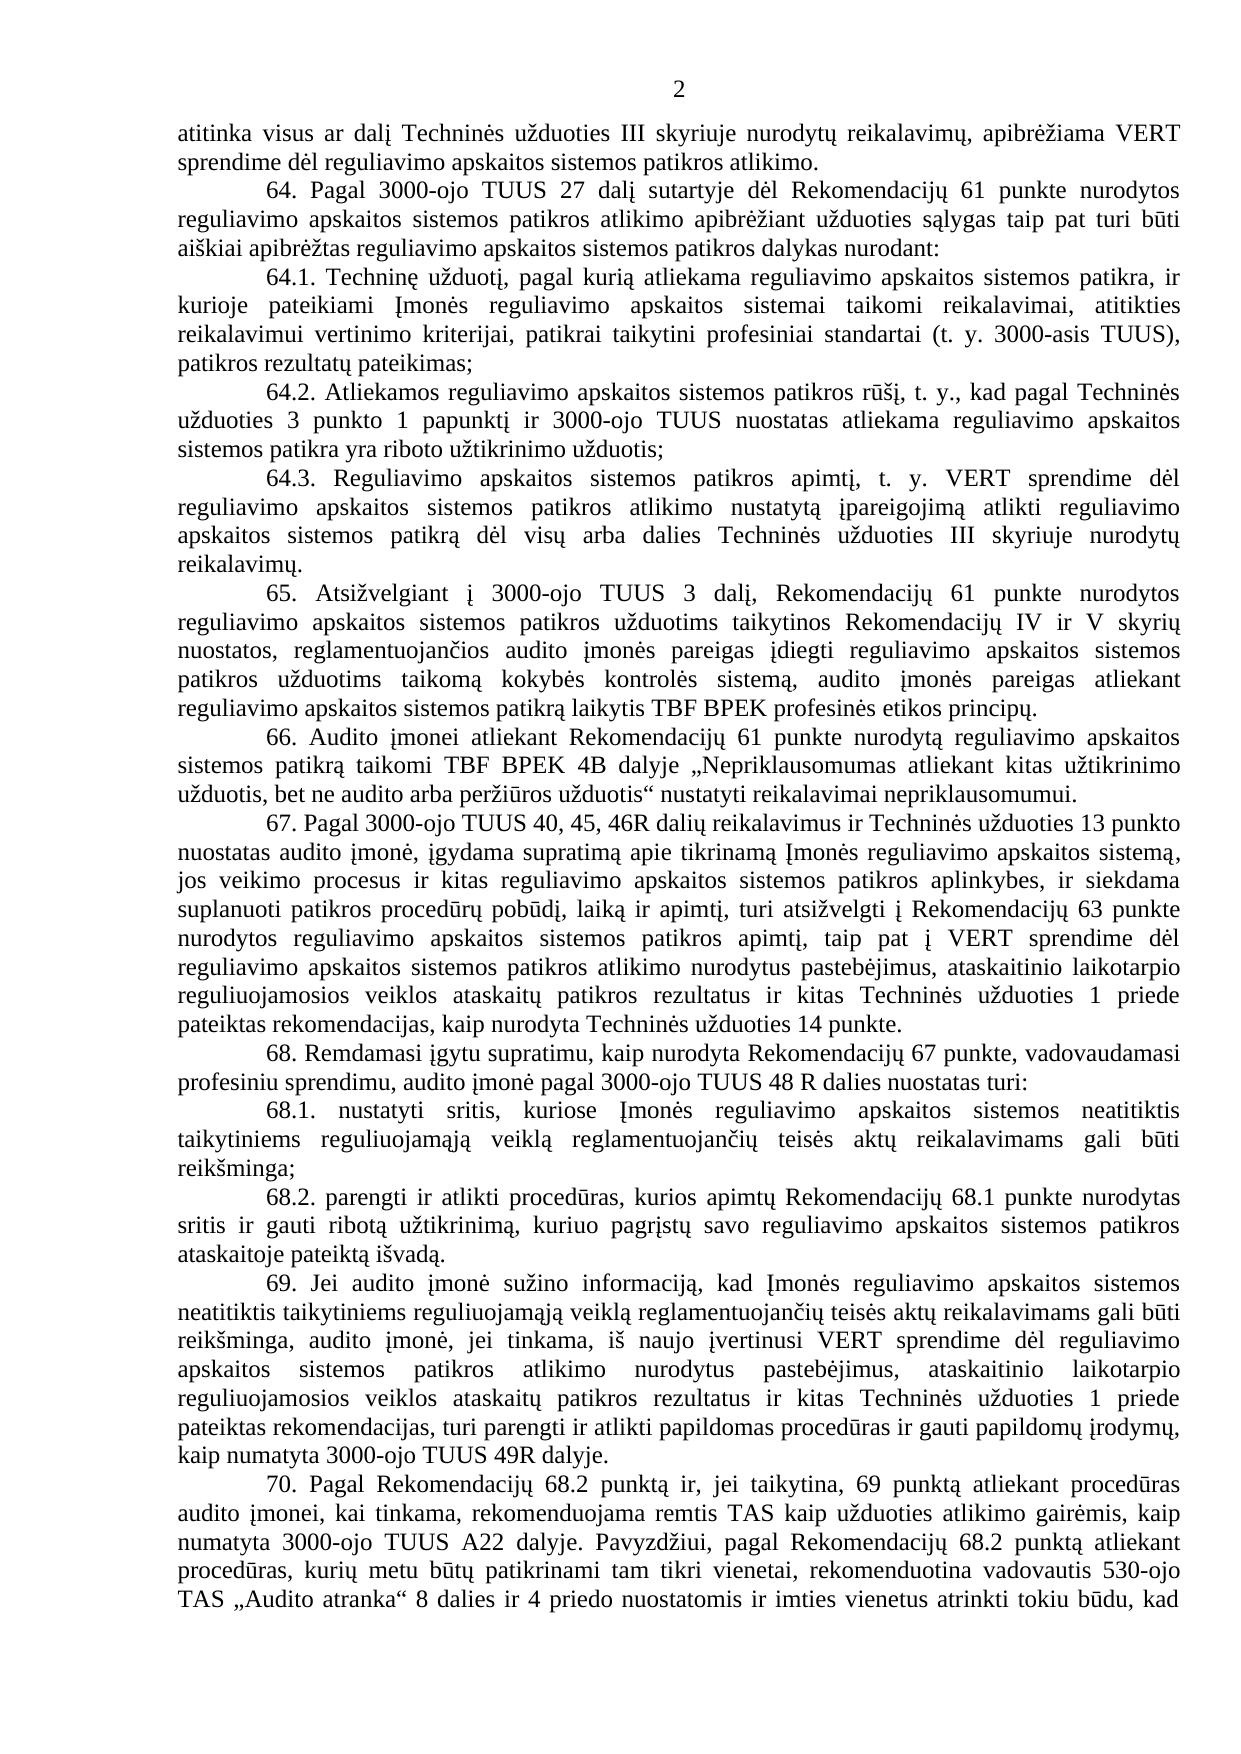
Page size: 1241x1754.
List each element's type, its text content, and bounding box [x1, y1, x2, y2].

text 68.1. nustatyti sritis, kuriose Įmonės reguliavimo apskaitos sistemos neatitiktis taikytiniems reguliuojamąją veiklą reglamentuojančių teisės aktų reikalavimams gali būti reikšminga; [177, 1096, 1181, 1182]
text 64.1. Techninę užduotį, pagal kurią atliekama reguliavimo apskaitos sistemos patikra, ir kurioje pateikiami Įmonės reguliavimo apskaitos sistemai taikomi reikalavimai, atitikties reikalavimui vertinimo kriterijai, patikrai taikytini profesiniai standartai (t. y. 3000-asis TUUS), patikros rezultatų pateikimas; [177, 262, 1181, 377]
text 64. Pagal 3000-ojo TUUS 27 dalį sutartyje dėl Rekomendacijų 61 punkte nurodytos reguliavimo apskaitos sistemos patikros atlikimo apibrėžiant užduoties sąlygas taip pat turi būti aiškiai apibrėžtas reguliavimo apskaitos sistemos patikros dalykas nurodant: [177, 176, 1181, 262]
text 64.3. Reguliavimo apskaitos sistemos patikros apimtį, t. y. VERT sprendime dėl reguliavimo apskaitos sistemos patikros atlikimo nustatytą įpareigojimą atlikti reguliavimo apskaitos sistemos patikrą dėl visų arba dalies Techninės užduoties III skyriuje nurodytų reikalavimų. [177, 463, 1181, 578]
text 66. Audito įmonei atliekant Rekomendacijų 61 punkte nurodytą reguliavimo apskaitos sistemos patikrą taikomi TBF BPEK 4B dalyje „Nepriklausomumas atliekant kitas užtikrinimo užduotis, bet ne audito arba peržiūros užduotis“ nustatyti reikalavimai nepriklausomumui. [177, 722, 1181, 808]
text 69. Jei audito įmonė sužino informaciją, kad Įmonės reguliavimo apskaitos sistemos neatitiktis taikytiniems reguliuojamąją veiklą reglamentuojančių teisės aktų reikalavimams gali būti reikšminga, audito įmonė, jei tinkama, iš naujo įvertinusi VERT sprendime dėl reguliavimo apskaitos sistemos patikros atlikimo nurodytus pastebėjimus, ataskaitinio laikotarpio reguliuojamosios veiklos ataskaitų patikros rezultatus ir kitas Techninės užduoties 1 priede pateiktas rekomendacijas, turi parengti ir atlikti papildomas procedūras ir gauti papildomų įrodymų, kaip numatyta 3000-ojo TUUS 49R dalyje. [177, 1268, 1181, 1469]
text 68. Remdamasi įgytu supratimu, kaip nurodyta Rekomendacijų 67 punkte, vadovaudamasi profesiniu sprendimu, audito įmonė pagal 3000-ojo TUUS 48 R dalies nuostatas turi: [177, 1038, 1181, 1096]
text 64.2. Atliekamos reguliavimo apskaitos sistemos patikros rūšį, t. y., kad pagal Techninės užduoties 3 punkto 1 papunktį ir 3000-ojo TUUS nuostatas atliekama reguliavimo apskaitos sistemos patikra yra riboto užtikrinimo užduotis; [177, 377, 1181, 463]
text 68.2. parengti ir atlikti procedūras, kurios apimtų Rekomendacijų 68.1 punkte nurodytas sritis ir gauti ribotą užtikrinimą, kuriuo pagrįstų savo reguliavimo apskaitos sistemos patikros ataskaitoje pateiktą išvadą. [177, 1182, 1181, 1268]
text 70. Pagal Rekomendacijų 68.2 punktą ir, jei taikytina, 69 punktą atliekant procedūras audito įmonei, kai tinkama, rekomenduojama remtis TAS kaip užduoties atlikimo gairėmis, kaip numatyta 3000-ojo TUUS A22 dalyje. Pavyzdžiui, pagal Rekomendacijų 68.2 punktą atliekant procedūras, kurių metu būtų patikrinami tam tikri vienetai, rekomenduotina vadovautis 530-ojo TAS „Audito atranka“ 8 dalies ir 4 priedo nuostatomis ir imties vienetus atrinkti tokiu būdu, kad [177, 1469, 1181, 1613]
text 67. Pagal 3000-ojo TUUS 40, 45, 46R dalių reikalavimus ir Techninės užduoties 13 punkto nuostatas audito įmonė, įgydama supratimą apie tikrinamą Įmonės reguliavimo apskaitos sistemą, jos veikimo procesus ir kitas reguliavimo apskaitos sistemos patikros aplinkybes, ir siekdama suplanuoti patikros procedūrų pobūdį, laiką ir apimtį, turi atsižvelgti į Rekomendacijų 63 punkte nurodytos reguliavimo apskaitos sistemos patikros apimtį, taip pat į VERT sprendime dėl reguliavimo apskaitos sistemos patikros atlikimo nurodytus pastebėjimus, ataskaitinio laikotarpio reguliuojamosios veiklos ataskaitų patikros rezultatus ir kitas Techninės užduoties 1 priede pateiktas rekomendacijas, kaip nurodyta Techninės užduoties 14 punkte. [177, 808, 1181, 1038]
text 65. Atsižvelgiant į 3000-ojo TUUS 3 dalį, Rekomendacijų 61 punkte nurodytos reguliavimo apskaitos sistemos patikros užduotims taikytinos Rekomendacijų IV ir V skyrių nuostatos, reglamentuojančios audito įmonės pareigas įdiegti reguliavimo apskaitos sistemos patikros užduotims taikomą kokybės kontrolės sistemą, audito įmonės pareigas atliekant reguliavimo apskaitos sistemos patikrą laikytis TBF BPEK profesinės etikos principų. [177, 578, 1181, 722]
text atitinka visus ar dalį Techninės užduoties III skyriuje nurodytų reikalavimų, apibrėžiama VERT sprendime dėl reguliavimo apskaitos sistemos patikros atlikimo. [177, 118, 1181, 176]
